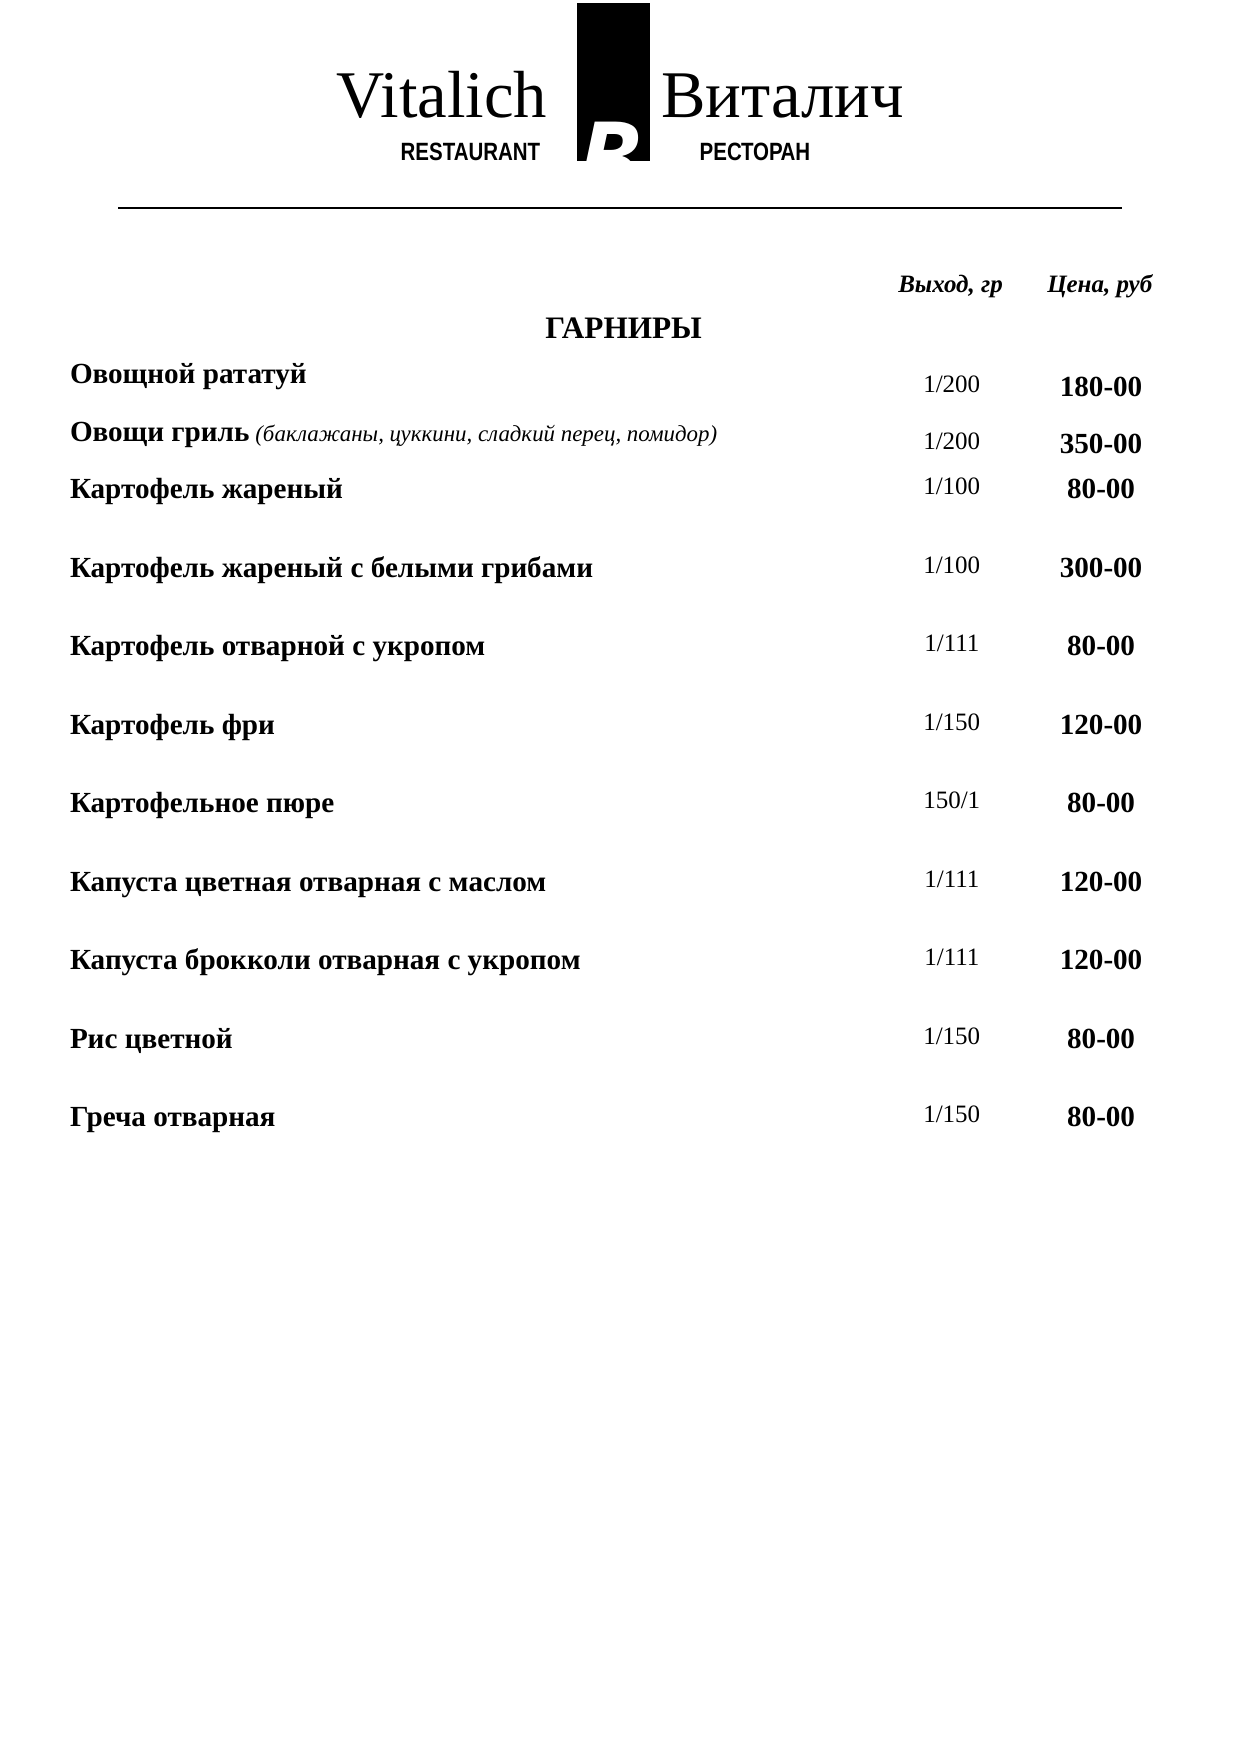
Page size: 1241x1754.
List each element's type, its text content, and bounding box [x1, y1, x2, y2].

table_cell 1/150 [884, 701, 1019, 780]
table_cell 300-00 [1019, 544, 1183, 623]
subtitle В [577, 3, 650, 161]
table_cell Картофель жареный [64, 466, 884, 544]
table_cell [64, 1173, 884, 1217]
table_cell [1019, 1218, 1183, 1275]
table_header Выход, гр [884, 263, 1019, 303]
table_cell Капуста брокколи отварная с укропом [64, 937, 884, 1015]
table_cell ГАРНИРЫ [64, 303, 1183, 351]
table_cell 150/1 [884, 780, 1019, 858]
table_cell Картофельное пюре [64, 780, 884, 858]
subtitle RESTAURANT РЕСТОРАН [118, 137, 1122, 165]
table_header [64, 263, 884, 303]
table_cell Картофель жареный с белыми грибами [64, 544, 884, 623]
table_cell 120-00 [1019, 937, 1183, 1015]
text Vitalich [118, 46, 577, 137]
table_cell 80-00 [1019, 1094, 1183, 1172]
table_cell Рис цветной [64, 1015, 884, 1094]
table_cell 1/111 [884, 623, 1019, 701]
table_cell 80-00 [1019, 466, 1183, 544]
table_cell Овощи гриль (баклажаны, цуккини, сладкий перец, помидор) [64, 408, 884, 466]
table_cell Греча отварная [64, 1094, 884, 1172]
subtitle В [604, 134, 623, 150]
text Виталич [650, 46, 1122, 137]
table_cell 1/150 [884, 1015, 1019, 1094]
table_cell 120-00 [1019, 858, 1183, 937]
table_cell [64, 1218, 884, 1275]
table_cell Овощной рататуй [64, 351, 884, 408]
table_cell 80-00 [1019, 623, 1183, 701]
table_cell Картофель фри [64, 701, 884, 780]
table_cell 1/150 [884, 1094, 1019, 1172]
table_cell 1/100 [884, 466, 1019, 544]
table_cell [884, 1173, 1019, 1217]
table_cell 1/100 [884, 544, 1019, 623]
table_cell 1/111 [884, 858, 1019, 937]
table_cell 120-00 [1019, 701, 1183, 780]
table_cell 1/111 [884, 937, 1019, 1015]
table_cell [884, 1218, 1019, 1275]
table_header Цена, руб [1019, 263, 1183, 303]
table_cell 1/200 [884, 408, 1019, 466]
table_cell 180-00 [1019, 351, 1183, 408]
table_cell Картофель отварной с укропом [64, 623, 884, 701]
table_cell 80-00 [1019, 780, 1183, 858]
table_cell 350-00 [1019, 408, 1183, 466]
table_cell 1/200 [884, 351, 1019, 408]
table_cell Капуста цветная отварная с маслом [64, 858, 884, 937]
table_cell 80-00 [1019, 1015, 1183, 1094]
table_cell [1019, 1173, 1183, 1217]
